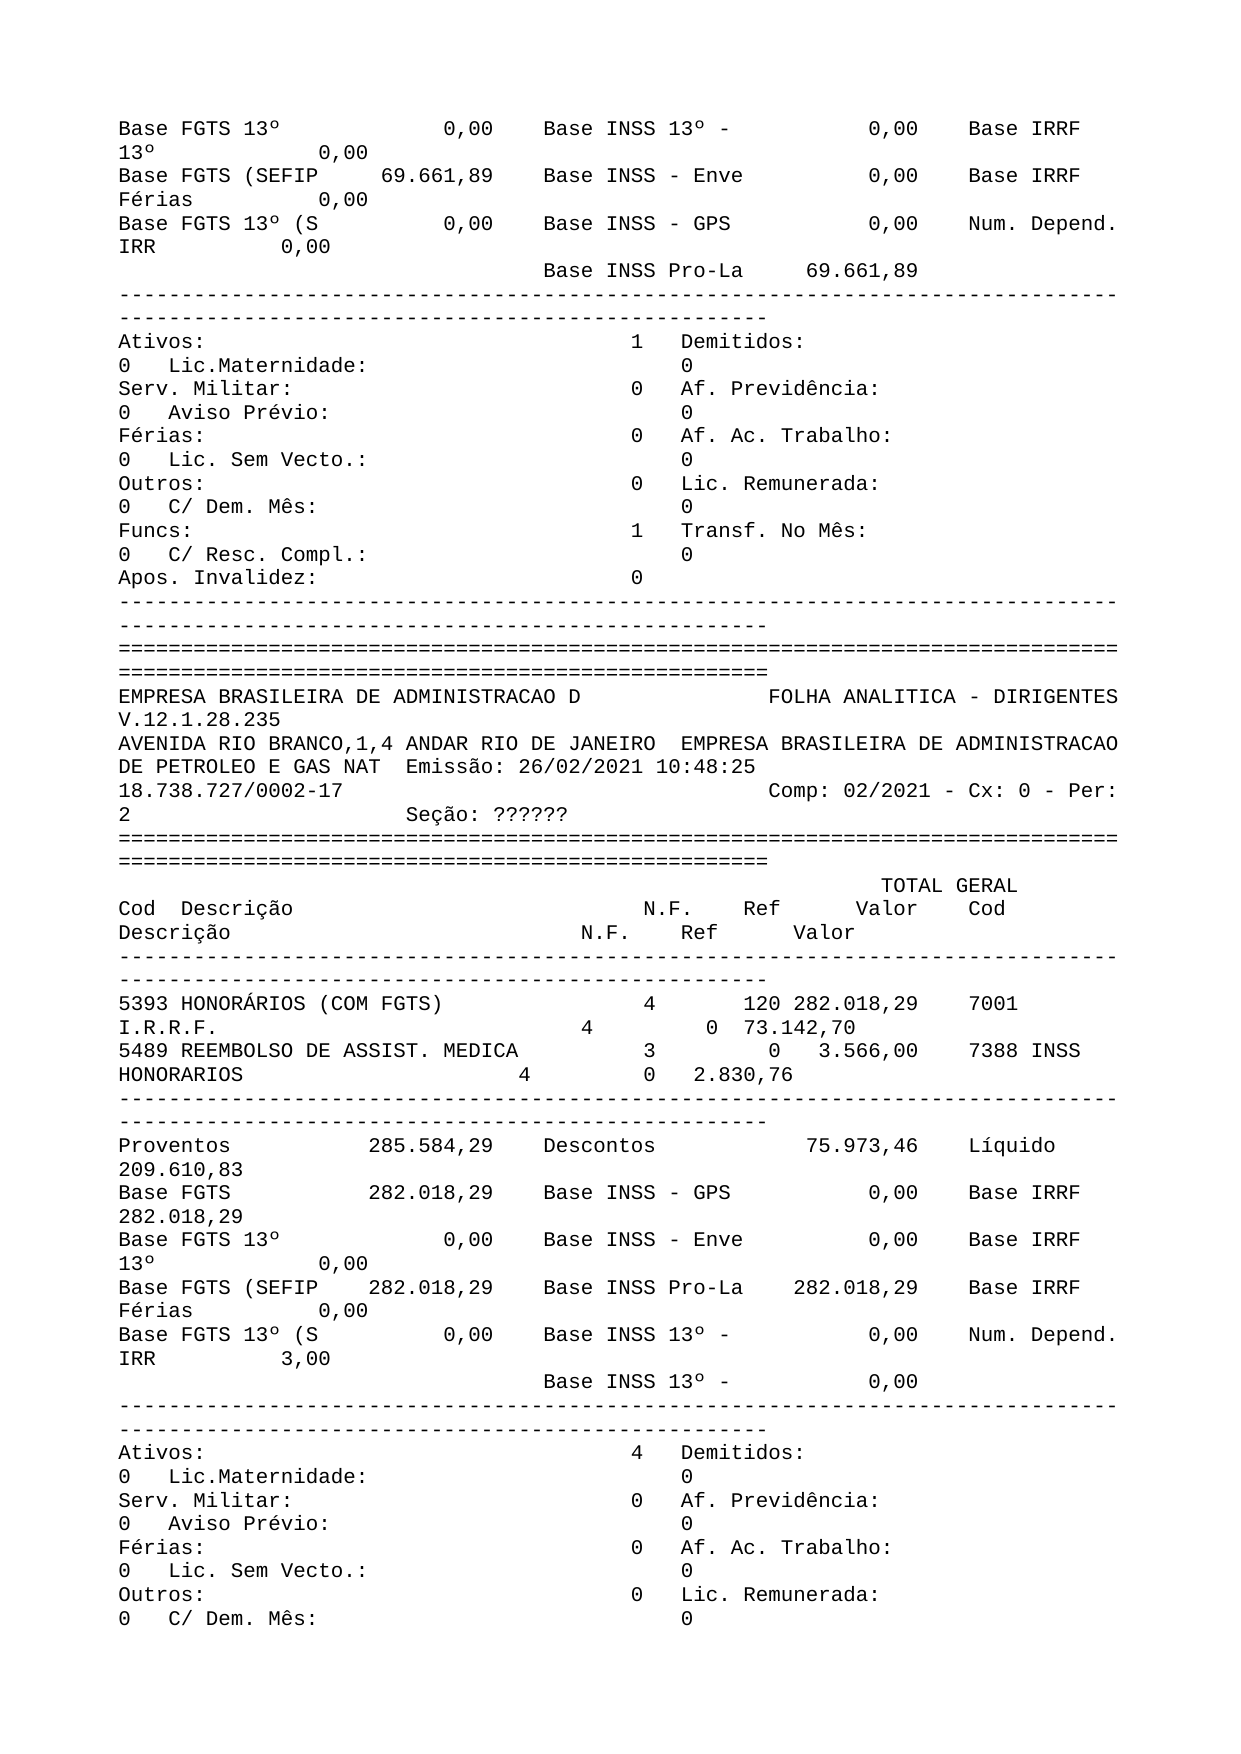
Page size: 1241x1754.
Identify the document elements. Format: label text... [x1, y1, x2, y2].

text ------------------------------------------------------------------------------------------------------------------------------------ [118, 1395, 1122, 1442]
text Férias: 0 Af. Ac. Trabalho: 0 Lic. Sem Vecto.: 0 [118, 426, 1122, 473]
text Férias: 0 Af. Ac. Trabalho: 0 Lic. Sem Vecto.: 0 [118, 1537, 1122, 1584]
text Base FGTS (SEFIP 69.661,89 Base INSS - Enve 0,00 Base IRRF Férias 0,00 [118, 165, 1122, 213]
text Outros: 0 Lic. Remunerada: 0 C/ Dem. Mês: 0 [118, 1584, 1122, 1631]
text 18.738.727/0002-17 Comp: 02/2021 - Cx: 0 - Per: 2 Seção: ?????? [118, 780, 1122, 827]
text ------------------------------------------------------------------------------------------------------------------------------------ [118, 284, 1122, 331]
text 5489 REEMBOLSO DE ASSIST. MEDICA 3 0 3.566,00 7388 INSS HONORARIOS 4 0 2.830,76 [118, 1040, 1122, 1088]
text Serv. Militar: 0 Af. Previdência: 0 Aviso Prévio: 0 [118, 378, 1122, 426]
text Outros: 0 Lic. Remunerada: 0 C/ Dem. Mês: 0 [118, 473, 1122, 520]
text ==================================================================================================================================== [118, 638, 1122, 686]
text Base FGTS 13º 0,00 Base INSS - Enve 0,00 Base IRRF 13º 0,00 [118, 1229, 1122, 1277]
text ==================================================================================================================================== [118, 827, 1122, 875]
text Proventos 285.584,29 Descontos 75.973,46 Líquido 209.610,83 [118, 1135, 1122, 1182]
text Base INSS 13º - 0,00 [118, 1371, 1122, 1395]
text ------------------------------------------------------------------------------------------------------------------------------------ [118, 946, 1122, 993]
text Ativos: 1 Demitidos: 0 Lic.Maternidade: 0 [118, 331, 1122, 378]
text Serv. Militar: 0 Af. Previdência: 0 Aviso Prévio: 0 [118, 1489, 1122, 1537]
text Funcs: 1 Transf. No Mês: 0 C/ Resc. Compl.: 0 [118, 520, 1122, 567]
text Base INSS Pro-La 69.661,89 [118, 260, 1122, 284]
text Base FGTS 13º 0,00 Base INSS 13º - 0,00 Base IRRF 13º 0,00 [118, 118, 1122, 165]
text Base FGTS 282.018,29 Base INSS - GPS 0,00 Base IRRF 282.018,29 [118, 1182, 1122, 1229]
text Base FGTS 13º (S 0,00 Base INSS - GPS 0,00 Num. Depend. IRR 0,00 [118, 213, 1122, 260]
text EMPRESA BRASILEIRA DE ADMINISTRACAO D FOLHA ANALITICA - DIRIGENTES V.12.1.28.235 [118, 686, 1122, 733]
text Ativos: 4 Demitidos: 0 Lic.Maternidade: 0 [118, 1442, 1122, 1489]
text Apos. Invalidez: 0 [118, 567, 1122, 591]
text 5393 HONORÁRIOS (COM FGTS) 4 120 282.018,29 7001 I.R.R.F. 4 0 73.142,70 [118, 993, 1122, 1040]
text Cod Descrição N.F. Ref Valor Cod Descrição N.F. Ref Valor [118, 898, 1122, 946]
text Base FGTS (SEFIP 282.018,29 Base INSS Pro-La 282.018,29 Base IRRF Férias 0,00 [118, 1277, 1122, 1324]
text TOTAL GERAL [118, 875, 1122, 898]
text Base FGTS 13º (S 0,00 Base INSS 13º - 0,00 Num. Depend. IRR 3,00 [118, 1324, 1122, 1371]
text ------------------------------------------------------------------------------------------------------------------------------------ [118, 1088, 1122, 1135]
text ------------------------------------------------------------------------------------------------------------------------------------ [118, 591, 1122, 638]
text AVENIDA RIO BRANCO,1,4 ANDAR RIO DE JANEIRO EMPRESA BRASILEIRA DE ADMINISTRACAO DE PETROLEO E GAS NAT Emissão: 26/02/2021 10:48:25 [118, 733, 1122, 780]
